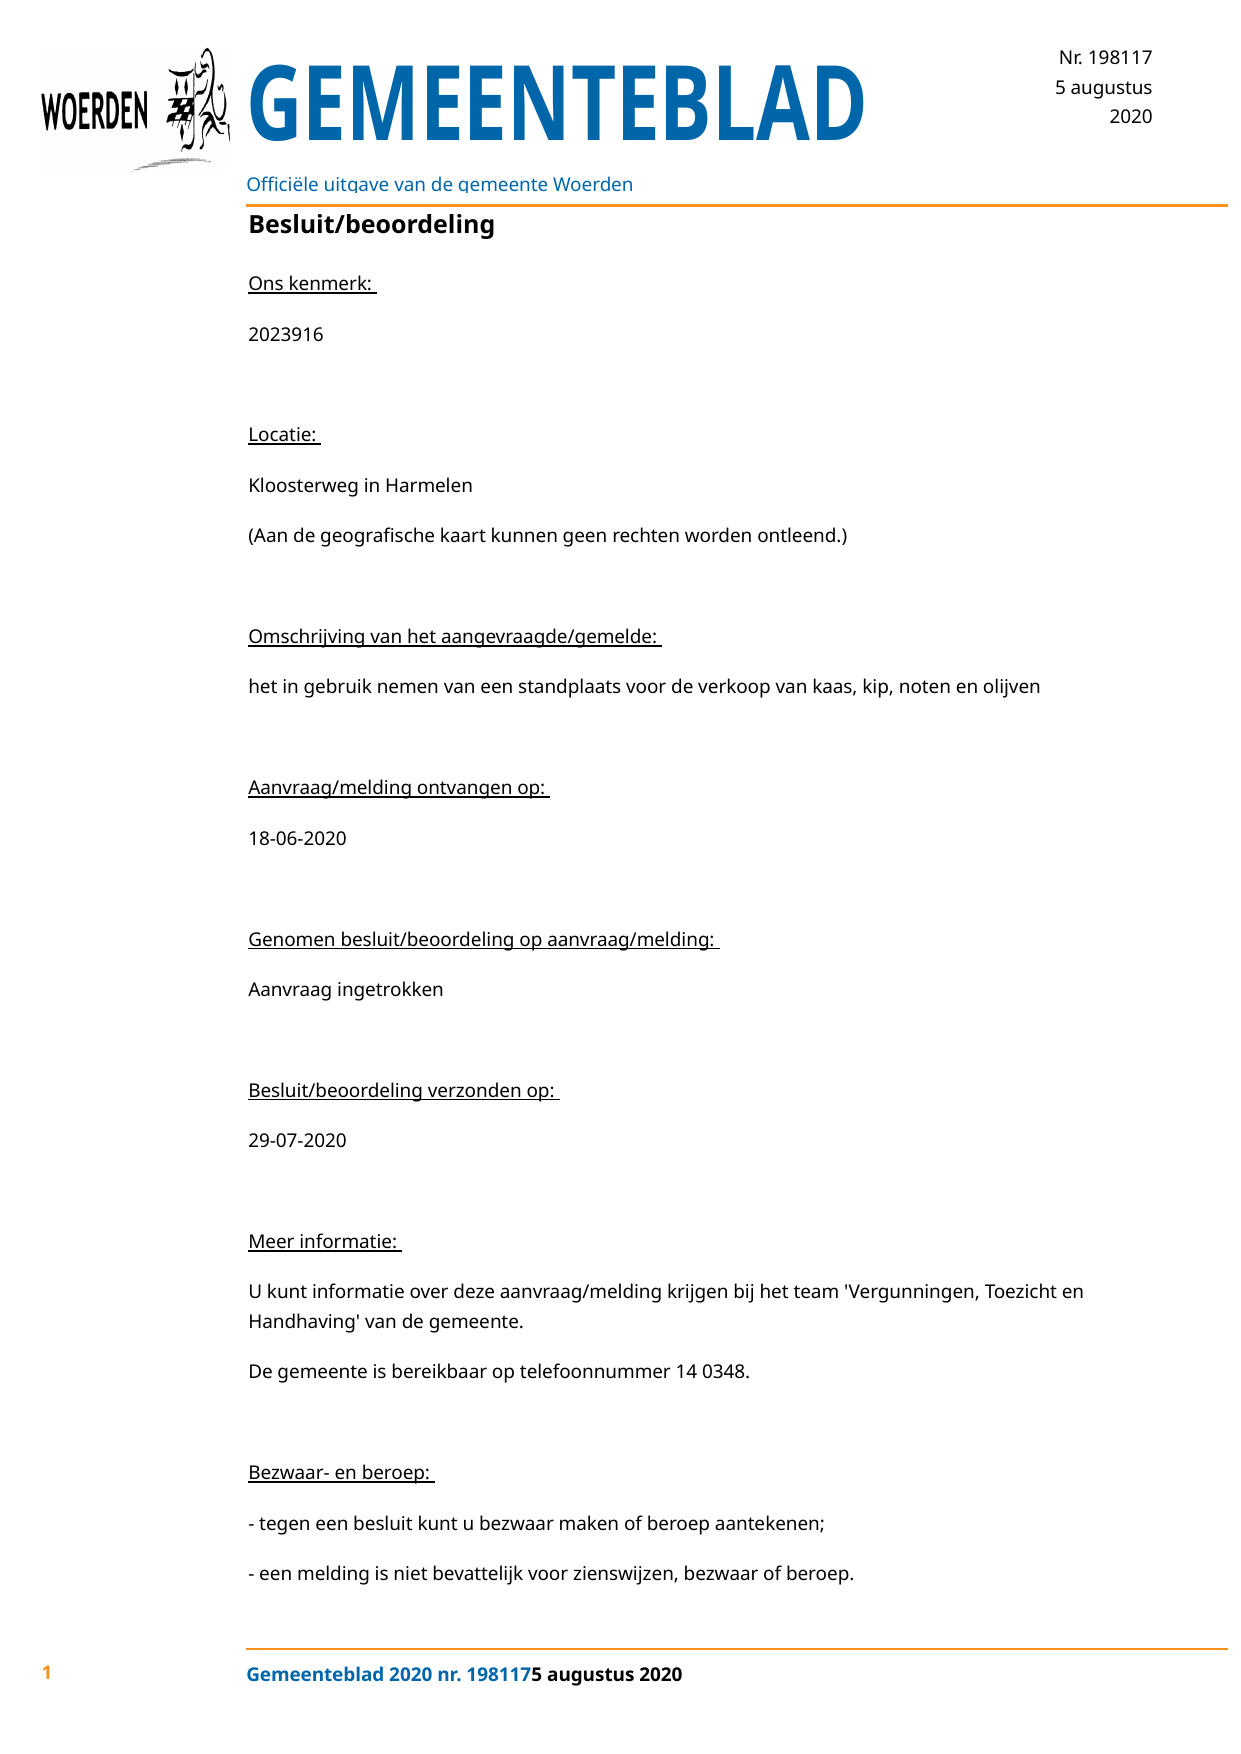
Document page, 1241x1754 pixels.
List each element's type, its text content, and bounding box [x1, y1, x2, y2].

text Besluit/beoordeling [248, 207, 1152, 241]
text 2023916 [248, 321, 1152, 346]
text Meer informatie: [248, 1228, 1152, 1254]
text Locatie: [248, 422, 1152, 447]
text Kloosterweg in Harmelen [248, 472, 1152, 498]
text Ons kenmerk: [248, 270, 1152, 296]
picture [41, 47, 231, 172]
text 29-07-2020 [248, 1127, 1152, 1153]
text 18-06-2020 [248, 825, 1152, 851]
text Genomen besluit/beoordeling op aanvraag/melding: [248, 926, 1152, 951]
text het in gebruik nemen van een standplaats voor de verkoop van kaas, kip, noten en olijven [248, 674, 1152, 699]
text (Aan de geografische kaart kunnen geen rechten worden ontleend.) [248, 522, 1152, 548]
text Aanvraag/melding ontvangen op: [248, 774, 1152, 800]
text Besluit/beoordeling verzonden op: [248, 1077, 1152, 1103]
text - een melding is niet bevattelijk voor zienswijzen, bezwaar of beroep. [248, 1560, 1152, 1586]
text U kunt informatie over deze aanvraag/melding krijgen bij het team 'Vergunningen, Toezicht en Handhaving' van de gemeente. [248, 1279, 1152, 1334]
text De gemeente is bereikbaar op telefoonnummer 14 0348. [248, 1359, 1152, 1384]
text Bezwaar- en beroep: [248, 1459, 1152, 1485]
text Aanvraag ingetrokken [248, 976, 1152, 1002]
text - tegen een besluit kunt u bezwaar maken of beroep aantekenen; [248, 1510, 1152, 1536]
text Omschrijving van het aangevraagde/gemelde: [248, 623, 1152, 649]
